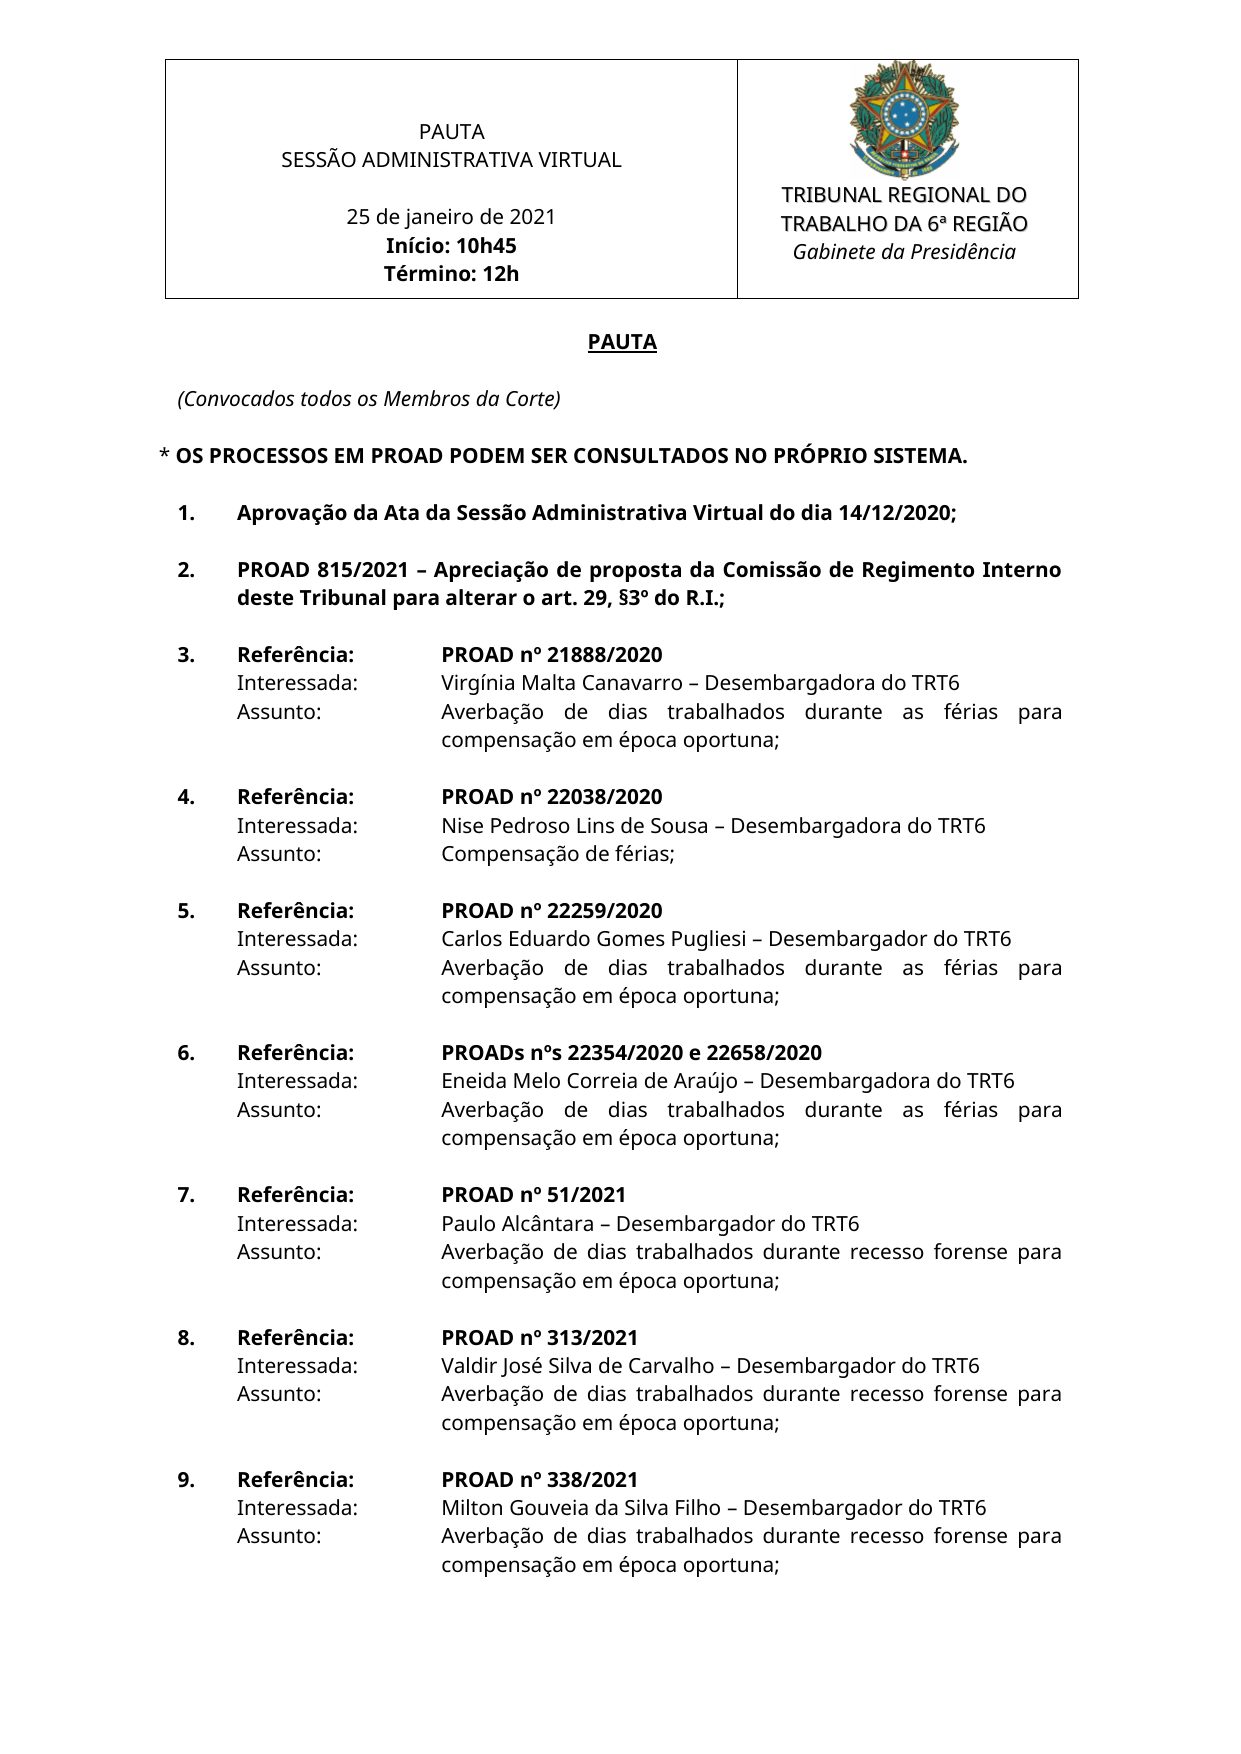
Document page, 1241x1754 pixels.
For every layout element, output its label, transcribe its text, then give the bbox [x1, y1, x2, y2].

table_cell 8. [166, 1323, 226, 1465]
table_cell Assunto: [226, 1522, 430, 1578]
table_cell Interessada: [226, 1209, 430, 1237]
table_header TRIBUNAL REGIONAL DO TRABALHO DA 6ª REGIÃO Gabinete da Presidência [738, 60, 1078, 298]
table_cell PROAD nº 22038/2020 [430, 782, 1074, 811]
table_cell PROAD nº 338/2021 [430, 1465, 1074, 1493]
table_cell Averbação de dias trabalhados durante recesso forense para compensação em época oportuna; [430, 1237, 1074, 1323]
table_cell Assunto: [226, 1095, 430, 1180]
table_cell 7. [166, 1180, 226, 1323]
table_cell Interessada: [226, 1351, 430, 1379]
table_cell PROAD nº 21888/2020 [430, 640, 1074, 668]
table_cell 4. [166, 782, 226, 896]
table_cell PROAD nº 313/2021 [430, 1323, 1074, 1351]
table_cell Assunto: [226, 697, 430, 782]
table_header Aprovação da Ata da Sessão Administrativa Virtual do dia 14/12/2020; [226, 498, 1074, 555]
subtitle PAUTA [177, 327, 1067, 356]
text * OS PROCESSOS EM PROAD PODEM SER CONSULTADOS NO PRÓPRIO SISTEMA. [158, 441, 1152, 469]
table_cell Referência: [226, 896, 430, 924]
table_cell Milton Gouveia da Silva Filho – Desembargador do TRT6 [430, 1493, 1074, 1522]
table_cell Virgínia Malta Canavarro – Desembargadora do TRT6 [430, 669, 1074, 697]
table_cell Averbação de dias trabalhados durante as férias para compensação em época oportuna; [430, 1095, 1074, 1180]
table_cell Interessada: [226, 669, 430, 697]
table_cell PROAD 815/2021 – Apreciação de proposta da Comissão de Regimento Interno deste Tribunal para alterar o art. 29, §3º do R.I.; [226, 555, 1074, 640]
table_cell Interessada: [226, 1067, 430, 1095]
table_cell Valdir José Silva de Carvalho – Desembargador do TRT6 [430, 1351, 1074, 1379]
table_cell Carlos Eduardo Gomes Pugliesi – Desembargador do TRT6 [430, 925, 1074, 953]
table_cell Interessada: [226, 811, 430, 839]
table_cell Averbação de dias trabalhados durante as férias para compensação em época oportuna; [430, 697, 1074, 782]
table_cell Interessada: [226, 1493, 430, 1522]
table_cell Referência: [226, 782, 430, 811]
table_cell Eneida Melo Correia de Araújo – Desembargadora do TRT6 [430, 1067, 1074, 1095]
table_cell Averbação de dias trabalhados durante recesso forense para compensação em época oportuna; [430, 1522, 1074, 1578]
table_cell Compensação de férias; [430, 839, 1074, 896]
table_cell Assunto: [226, 1237, 430, 1323]
table_cell Averbação de dias trabalhados durante recesso forense para compensação em época oportuna; [430, 1380, 1074, 1465]
table_cell Referência: [226, 1038, 430, 1067]
table_cell PROADs nºs 22354/2020 e 22658/2020 [430, 1038, 1074, 1067]
table_cell 5. [166, 896, 226, 1038]
table_cell Assunto: [226, 839, 430, 896]
table_header PAUTA SESSÃO ADMINISTRATIVA VIRTUAL 25 de janeiro de 2021 Início: 10h45 Término: 12h [166, 60, 737, 298]
table_cell Nise Pedroso Lins de Sousa – Desembargadora do TRT6 [430, 811, 1074, 839]
table_cell Referência: [226, 1465, 430, 1493]
table_cell 6. [166, 1038, 226, 1180]
table_cell Interessada: [226, 925, 430, 953]
table_cell 2. [166, 555, 226, 640]
table_cell PROAD nº 22259/2020 [430, 896, 1074, 924]
table_cell PROAD nº 51/2021 [430, 1180, 1074, 1209]
table_cell Assunto: [226, 953, 430, 1038]
table_cell Referência: [226, 1323, 430, 1351]
text (Convocados todos os Membros da Corte) [177, 384, 1063, 413]
table_cell 9. [166, 1465, 226, 1578]
table_cell 3. [166, 640, 226, 782]
table_header 1. [166, 498, 226, 555]
table_cell Referência: [226, 640, 430, 668]
table_cell Averbação de dias trabalhados durante as férias para compensação em época oportuna; [430, 953, 1074, 1038]
table_cell Assunto: [226, 1380, 430, 1465]
table_cell Referência: [226, 1180, 430, 1209]
table_cell Paulo Alcântara – Desembargador do TRT6 [430, 1209, 1074, 1237]
picture [849, 60, 960, 181]
